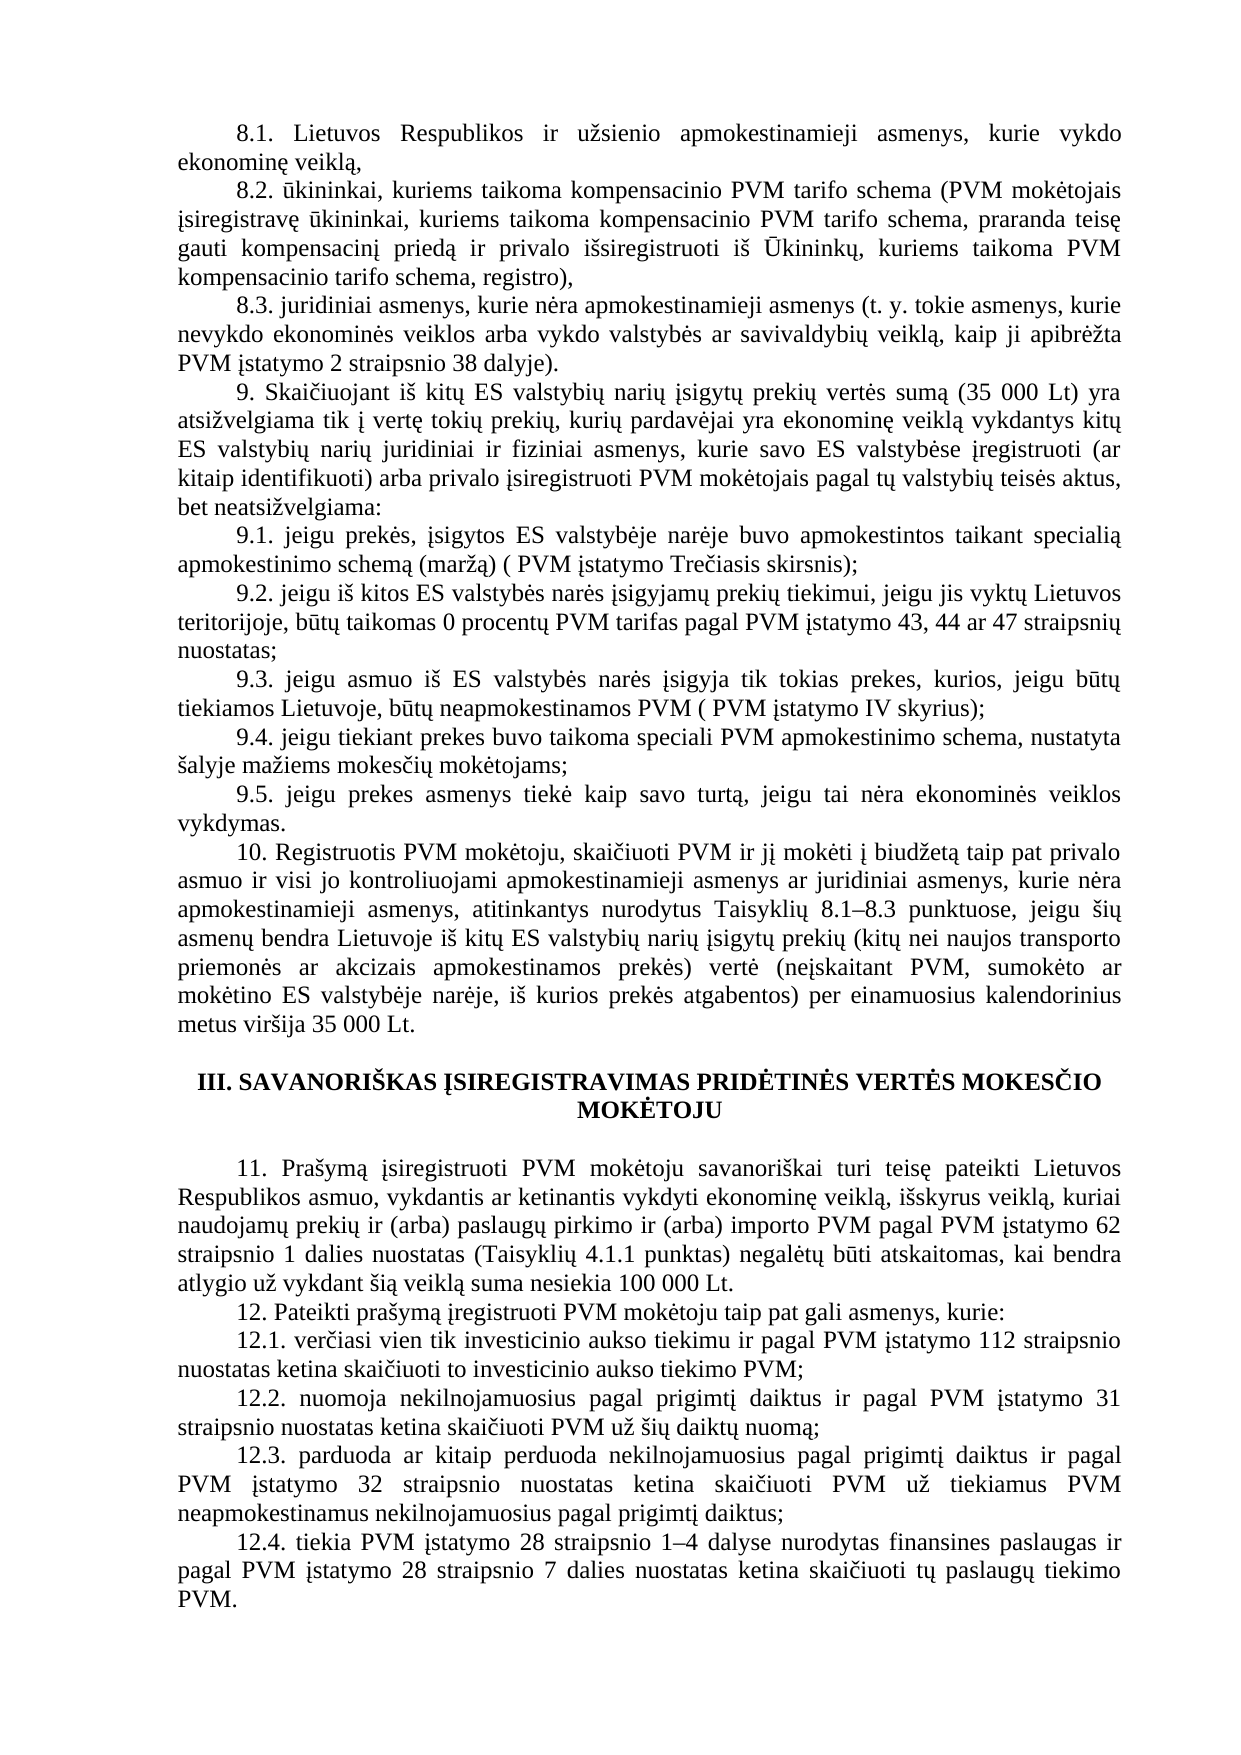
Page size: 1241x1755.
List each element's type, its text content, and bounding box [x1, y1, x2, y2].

text 9.1. jeigu prekės, įsigytos ES valstybėje narėje buvo apmokestintos taikant specialią apmokestinimo schemą (maržą) ( PVM įstatymo Trečiasis skirsnis); [177, 521, 1122, 578]
text 8.2. ūkininkai, kuriems taikoma kompensacinio PVM tarifo schema (PVM mokėtojais įsiregistravę ūkininkai, kuriems taikoma kompensacinio PVM tarifo schema, praranda teisę gauti kompensacinį priedą ir privalo išsiregistruoti iš Ūkininkų, kuriems taikoma PVM kompensacinio tarifo schema, registro), [177, 176, 1122, 291]
text 9.3. jeigu asmuo iš ES valstybės narės įsigyja tik tokias prekes, kurios, jeigu būtų tiekiamos Lietuvoje, būtų neapmokestinamos PVM ( PVM įstatymo IV skyrius); [177, 664, 1122, 722]
text 9. Skaičiuojant iš kitų ES valstybių narių įsigytų prekių vertės sumą (35 000 Lt) yra atsižvelgiama tik į vertę tokių prekių, kurių pardavėjai yra ekonominę veiklą vykdantys kitų ES valstybių narių juridiniai ir fiziniai asmenys, kurie savo ES valstybėse įregistruoti (ar kitaip identifikuoti) arba privalo įsiregistruoti PVM mokėtojais pagal tų valstybių teisės aktus, bet neatsižvelgiama: [177, 377, 1122, 521]
text 12. Pateikti prašymą įregistruoti PVM mokėtoju taip pat gali asmenys, kurie: [177, 1297, 1122, 1326]
text III. SAVANORIŠKAS ĮSIREGISTRAVIMAS PRIDĖTINĖS VERTĖS MOKESČIO MOKĖTOJU [177, 1067, 1122, 1124]
text 12.1. verčiasi vien tik investicinio aukso tiekimu ir pagal PVM įstatymo 112 straipsnio nuostatas ketina skaičiuoti to investicinio aukso tiekimo PVM; [177, 1326, 1122, 1383]
text 9.2. jeigu iš kitos ES valstybės narės įsigyjamų prekių tiekimui, jeigu jis vyktų Lietuvos teritorijoje, būtų taikomas 0 procentų PVM tarifas pagal PVM įstatymo 43, 44 ar 47 straipsnių nuostatas; [177, 578, 1122, 664]
text 12.3. parduoda ar kitaip perduoda nekilnojamuosius pagal prigimtį daiktus ir pagal PVM įstatymo 32 straipsnio nuostatas ketina skaičiuoti PVM už tiekiamus PVM neapmokestinamus nekilnojamuosius pagal prigimtį daiktus; [177, 1441, 1122, 1527]
text 9.4. jeigu tiekiant prekes buvo taikoma speciali PVM apmokestinimo schema, nustatyta šalyje mažiems mokesčių mokėtojams; [177, 722, 1122, 779]
text 8.1. Lietuvos Respublikos ir užsienio apmokestinamieji asmenys, kurie vykdo ekonominę veiklą, [177, 118, 1122, 176]
text 9.5. jeigu prekes asmenys tiekė kaip savo turtą, jeigu tai nėra ekonominės veiklos vykdymas. [177, 779, 1122, 837]
text 8.3. juridiniai asmenys, kurie nėra apmokestinamieji asmenys (t. y. tokie asmenys, kurie nevykdo ekonominės veiklos arba vykdo valstybės ar savivaldybių veiklą, kaip ji apibrėžta PVM įstatymo 2 straipsnio 38 dalyje). [177, 291, 1122, 377]
text 10. Registruotis PVM mokėtoju, skaičiuoti PVM ir jį mokėti į biudžetą taip pat privalo asmuo ir visi jo kontroliuojami apmokestinamieji asmenys ar juridiniai asmenys, kurie nėra apmokestinamieji asmenys, atitinkantys nurodytus Taisyklių 8.1–8.3 punktuose, jeigu šių asmenų bendra Lietuvoje iš kitų ES valstybių narių įsigytų prekių (kitų nei naujos transporto priemonės ar akcizais apmokestinamos prekės) vertė (neįskaitant PVM, sumokėto ar mokėtino ES valstybėje narėje, iš kurios prekės atgabentos) per einamuosius kalendorinius metus viršija 35 000 Lt. [177, 837, 1122, 1038]
text 12.2. nuomoja nekilnojamuosius pagal prigimtį daiktus ir pagal PVM įstatymo 31 straipsnio nuostatas ketina skaičiuoti PVM už šių daiktų nuomą; [177, 1383, 1122, 1441]
text 11. Prašymą įsiregistruoti PVM mokėtoju savanoriškai turi teisę pateikti Lietuvos Respublikos asmuo, vykdantis ar ketinantis vykdyti ekonominę veiklą, išskyrus veiklą, kuriai naudojamų prekių ir (arba) paslaugų pirkimo ir (arba) importo PVM pagal PVM įstatymo 62 straipsnio 1 dalies nuostatas (Taisyklių 4.1.1 punktas) negalėtų būti atskaitomas, kai bendra atlygio už vykdant šią veiklą suma nesiekia 100 000 Lt. [177, 1153, 1122, 1297]
text 12.4. tiekia PVM įstatymo 28 straipsnio 1–4 dalyse nurodytas finansines paslaugas ir pagal PVM įstatymo 28 straipsnio 7 dalies nuostatas ketina skaičiuoti tų paslaugų tiekimo PVM. [177, 1527, 1122, 1613]
